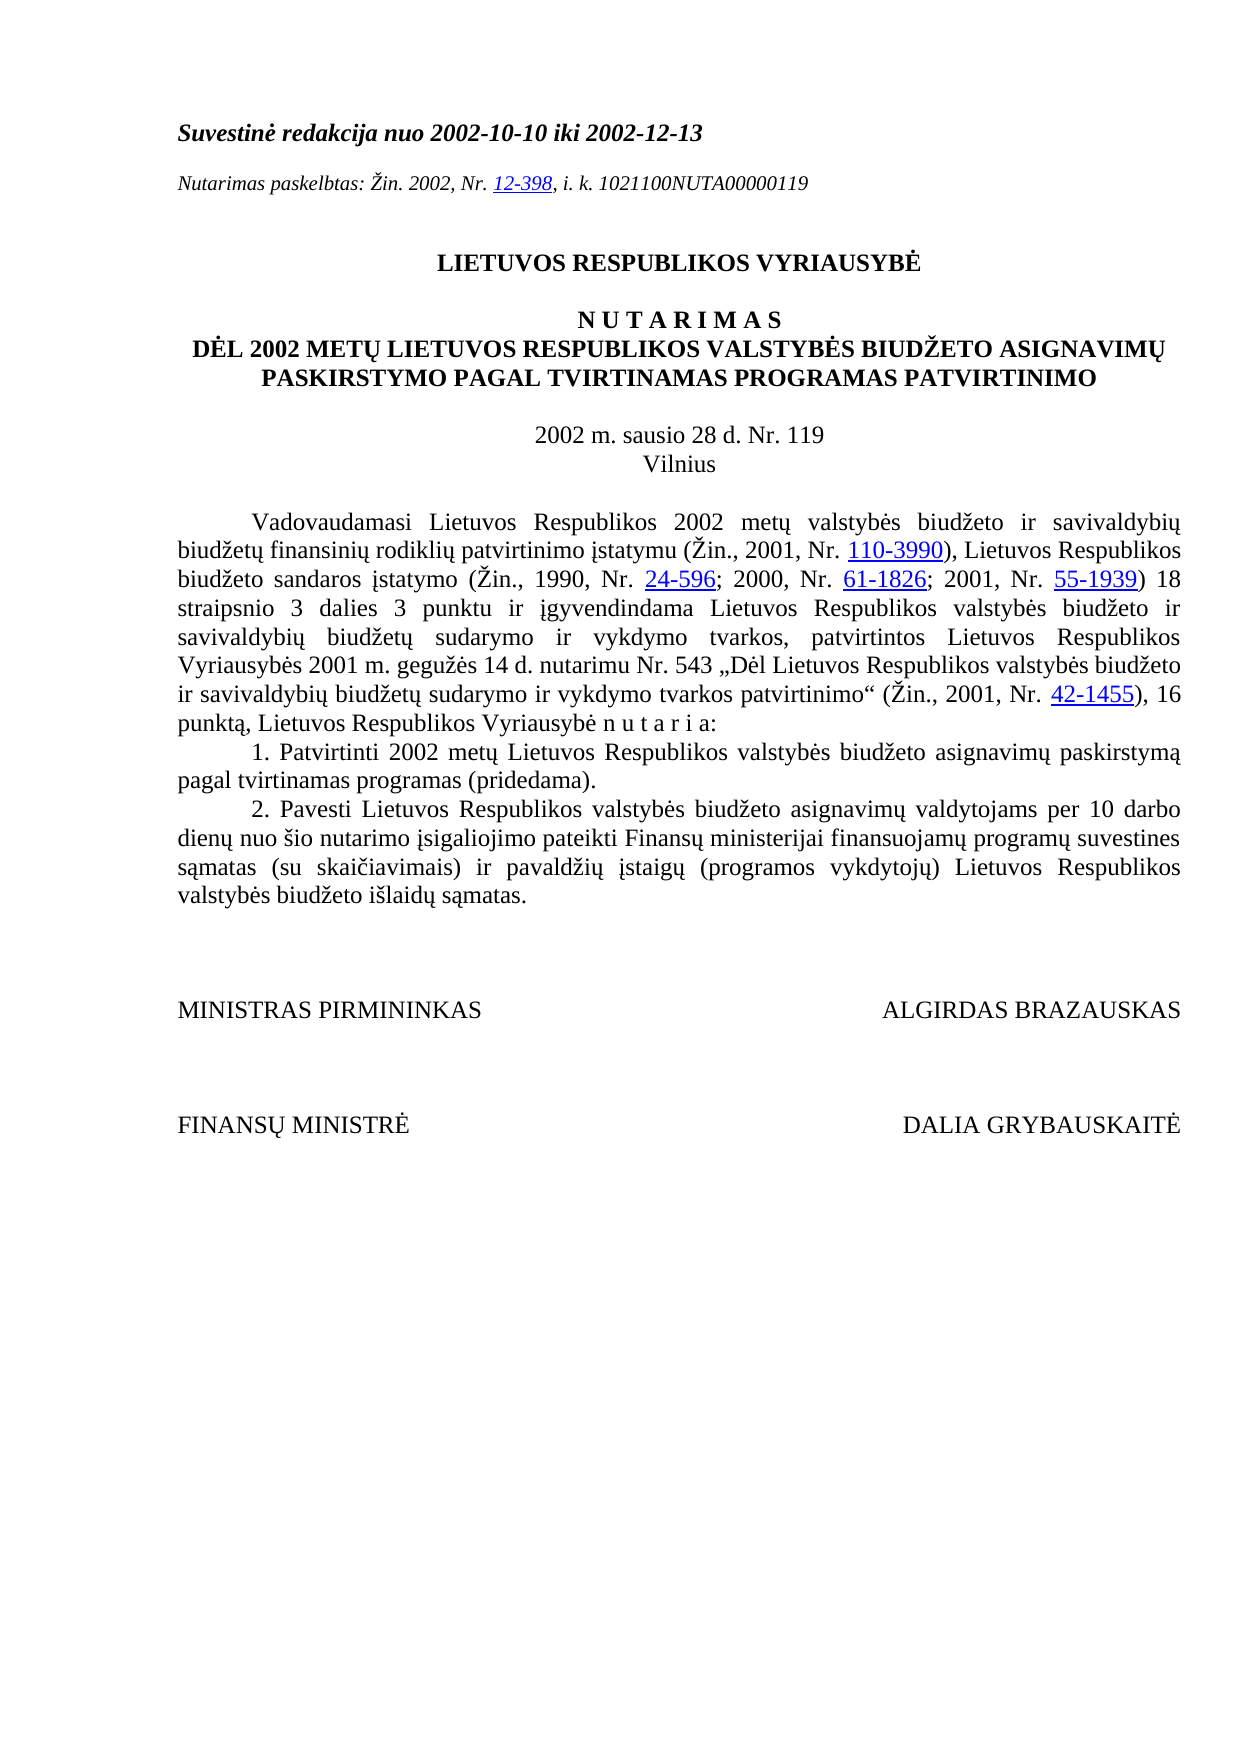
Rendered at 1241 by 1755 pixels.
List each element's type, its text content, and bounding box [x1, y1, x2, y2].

text Nutarimas paskelbtas: Žin. 2002, Nr. 12-398, i. k. 1021100NUTA00000119 [177, 171, 1181, 195]
text Suvestinė redakcija nuo 2002-10-10 iki 2002-12-13 [177, 118, 1181, 147]
text 2002 m. sausio 28 d. Nr. 119 [177, 420, 1181, 449]
text FINANSŲ MINISTRĖ DALIA GRYBAUSKAITĖ [177, 1110, 1181, 1139]
text N U T A R I M A S [177, 305, 1181, 334]
text LIETUVOS RESPUBLIKOS VYRIAUSYBĖ [177, 248, 1181, 277]
text 1. Patvirtinti 2002 metų Lietuvos Respublikos valstybės biudžeto asignavimų paskirstymą pagal tvirtinamas programas (pridedama). [177, 737, 1181, 794]
text MINISTRAS PIRMININKAS ALGIRDAS BRAZAUSKAS [177, 995, 1181, 1024]
text Vilnius [177, 449, 1181, 478]
text DĖL 2002 METŲ LIETUVOS RESPUBLIKOS VALSTYBĖS BIUDŽETO ASIGNAVIMŲ PASKIRSTYMO PAGAL TVIRTINAMAS PROGRAMAS PATVIRTINIMO [177, 334, 1181, 392]
text 2. Pavesti Lietuvos Respublikos valstybės biudžeto asignavimų valdytojams per 10 darbo dienų nuo šio nutarimo įsigaliojimo pateikti Finansų ministerijai finansuojamų programų suvestines sąmatas (su skaičiavimais) ir pavaldžių įstaigų (programos vykdytojų) Lietuvos Respublikos valstybės biudžeto išlaidų sąmatas. [177, 794, 1181, 909]
text Vadovaudamasi Lietuvos Respublikos 2002 metų valstybės biudžeto ir savivaldybių biudžetų finansinių rodiklių patvirtinimo įstatymu (Žin., 2001, Nr. 110-3990), Lietuvos Respublikos biudžeto sandaros įstatymo (Žin., 1990, Nr. 24-596; 2000, Nr. 61-1826; 2001, Nr. 55-1939) 18 straipsnio 3 dalies 3 punktu ir įgyvendindama Lietuvos Respublikos valstybės biudžeto ir savivaldybių biudžetų sudarymo ir vykdymo tvarkos, patvirtintos Lietuvos Respublikos Vyriausybės 2001 m. gegužės 14 d. nutarimu Nr. 543 „Dėl Lietuvos Respublikos valstybės biudžeto ir savivaldybių biudžetų sudarymo ir vykdymo tvarkos patvirtinimo“ (Žin., 2001, Nr. 42-1455), 16 punktą, Lietuvos Respublikos Vyriausybė nutaria: [177, 507, 1181, 737]
